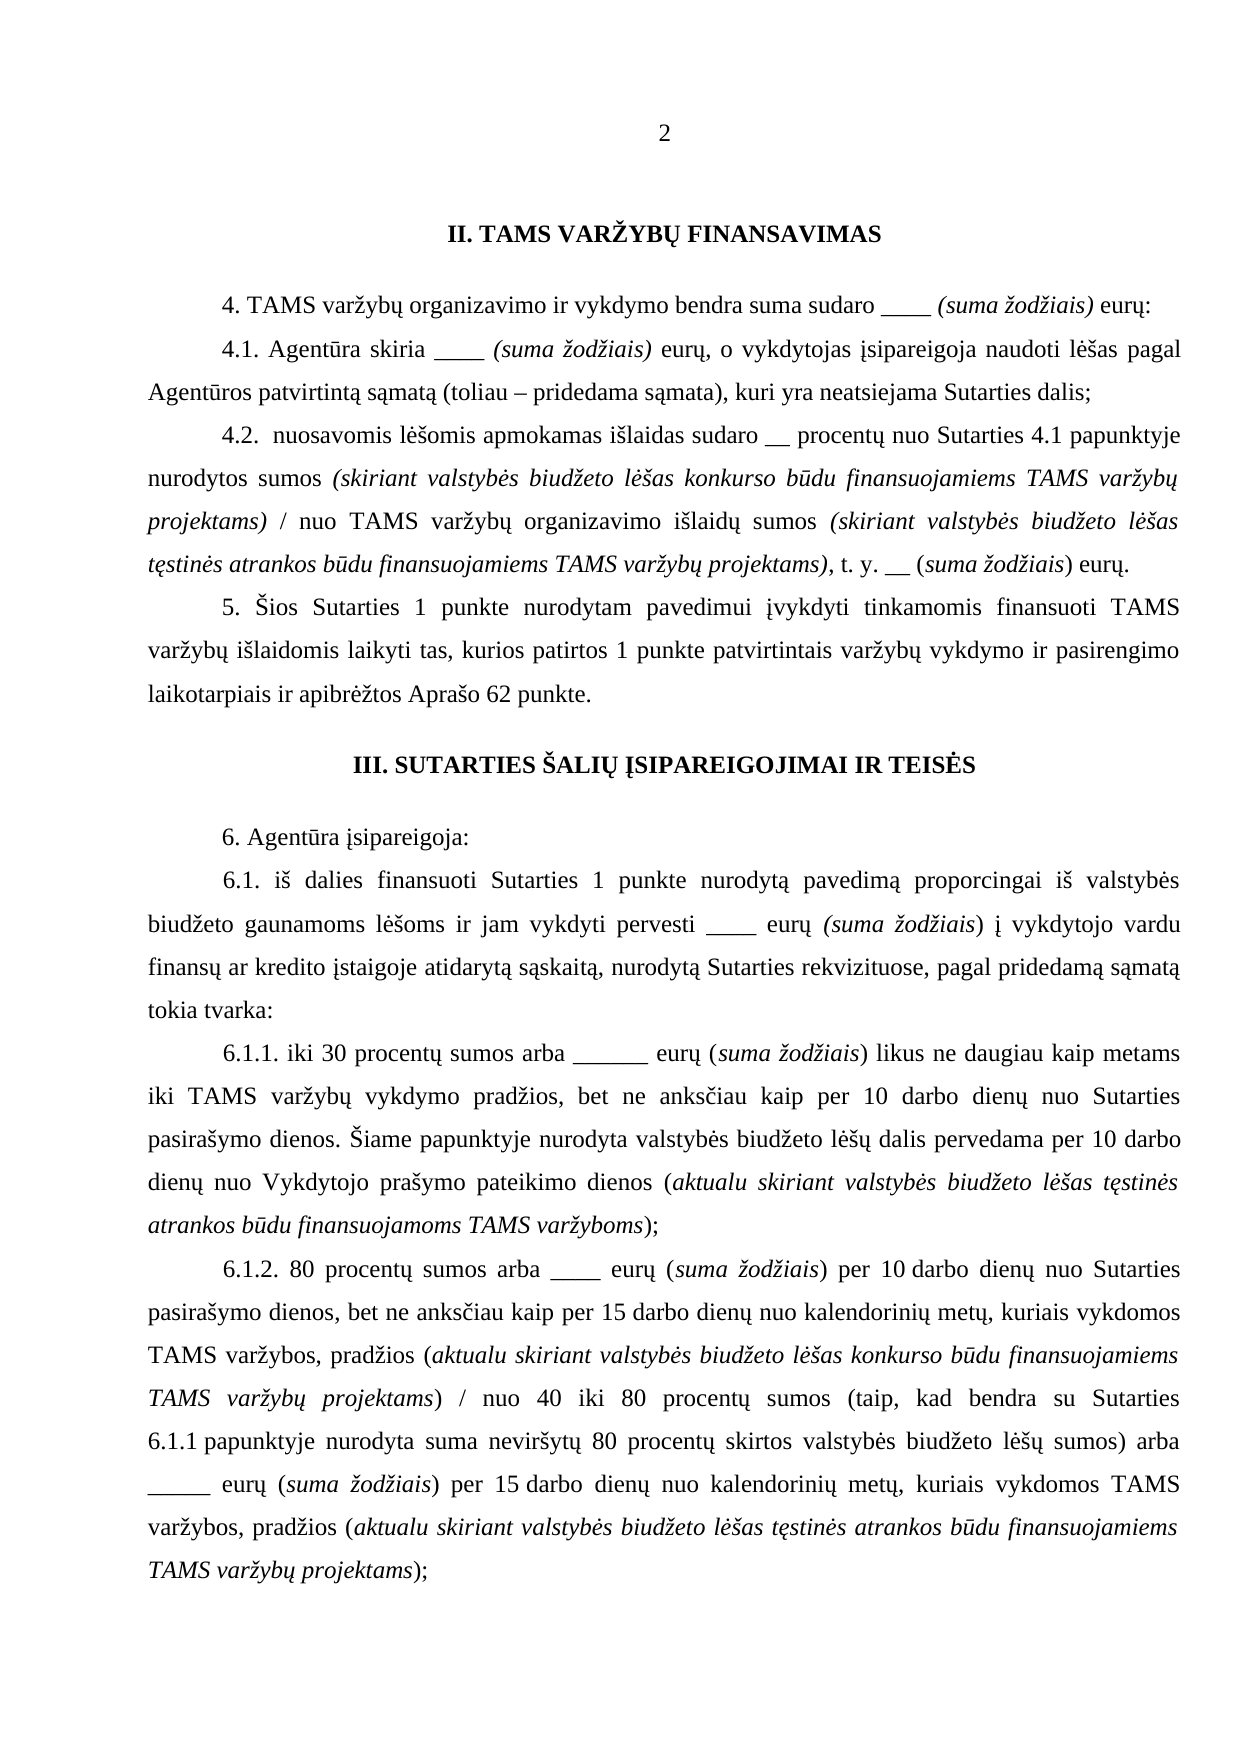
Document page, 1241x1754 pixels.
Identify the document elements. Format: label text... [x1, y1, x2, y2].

text 6.1.2. 80 procentų sumos arba ____ eurų (suma žodžiais) per 10 darbo dienų nuo Sutarties pasirašymo dienos, bet ne anksčiau kaip per 15 darbo dienų nuo kalendorinių metų, kuriais vykdomos TAMS varžybos, pradžios (aktualu skiriant valstybės biudžeto lėšas konkurso būdu finansuojamiems TAMS varžybų projektams) / nuo 40 iki 80 procentų sumos (taip, kad bendra su Sutarties 6.1.1 papunktyje nurodyta suma neviršytų 80 procentų skirtos valstybės biudžeto lėšų sumos) arba _____ eurų (suma žodžiais) per 15 darbo dienų nuo kalendorinių metų, kuriais vykdomos TAMS varžybos, pradžios (aktualu skiriant valstybės biudžeto lėšas tęstinės atrankos būdu finansuojamiems TAMS varžybų projektams); [148, 1254, 1181, 1584]
text 4. TAMS varžybų organizavimo ir vykdymo bendra suma sudaro ____ (suma žodžiais) eurų: [148, 291, 1181, 319]
text III. SUTARTIES ŠALIŲ ĮSIPAREIGOJIMAI IR TEISĖS [148, 751, 1181, 779]
text 6. Agentūra įsipareigoja: [148, 822, 1181, 851]
text 5. Šios Sutarties 1 punkte nurodytam pavedimui įvykdyti tinkamomis finansuoti TAMS varžybų išlaidomis laikyti tas, kurios patirtos 1 punkte patvirtintais varžybų vykdymo ir pasirengimo laikotarpiais ir apibrėžtos Aprašo 62 punkte. [148, 592, 1181, 707]
text 4.2. nuosavomis lėšomis apmokamas išlaidas sudaro __ procentų nuo Sutarties 4.1 papunktyje nurodytos sumos (skiriant valstybės biudžeto lėšas konkurso būdu finansuojamiems TAMS varžybų projektams) / nuo TAMS varžybų organizavimo išlaidų sumos (skiriant valstybės biudžeto lėšas tęstinės atrankos būdu finansuojamiems TAMS varžybų projektams), t. y. __ (suma žodžiais) eurų. [148, 420, 1181, 578]
text 6.1. iš dalies finansuoti Sutarties 1 punkte nurodytą pavedimą proporcingai iš valstybės biudžeto gaunamoms lėšoms ir jam vykdyti pervesti ____ eurų (suma žodžiais) į vykdytojo vardu finansų ar kredito įstaigoje atidarytą sąskaitą, nurodytą Sutarties rekvizituose, pagal pridedamą sąmatą tokia tvarka: [148, 866, 1181, 1024]
text 6.1.1. iki 30 procentų sumos arba ______ eurų (suma žodžiais) likus ne daugiau kaip metams iki TAMS varžybų vykdymo pradžios, bet ne anksčiau kaip per 10 darbo dienų nuo Sutarties pasirašymo dienos. Šiame papunktyje nurodyta valstybės biudžeto lėšų dalis pervedama per 10 darbo dienų nuo Vykdytojo prašymo pateikimo dienos (aktualu skiriant valstybės biudžeto lėšas tęstinės atrankos būdu finansuojamoms TAMS varžyboms); [148, 1038, 1181, 1239]
text 4.1. Agentūra skiria ____ (suma žodžiais) eurų, o vykdytojas įsipareigoja naudoti lėšas pagal Agentūros patvirtintą sąmatą (toliau – pridedama sąmata), kuri yra neatsiejama Sutarties dalis; [148, 334, 1181, 406]
text II. TAMS VARŽYBŲ FINANSAVIMAS [148, 219, 1181, 247]
